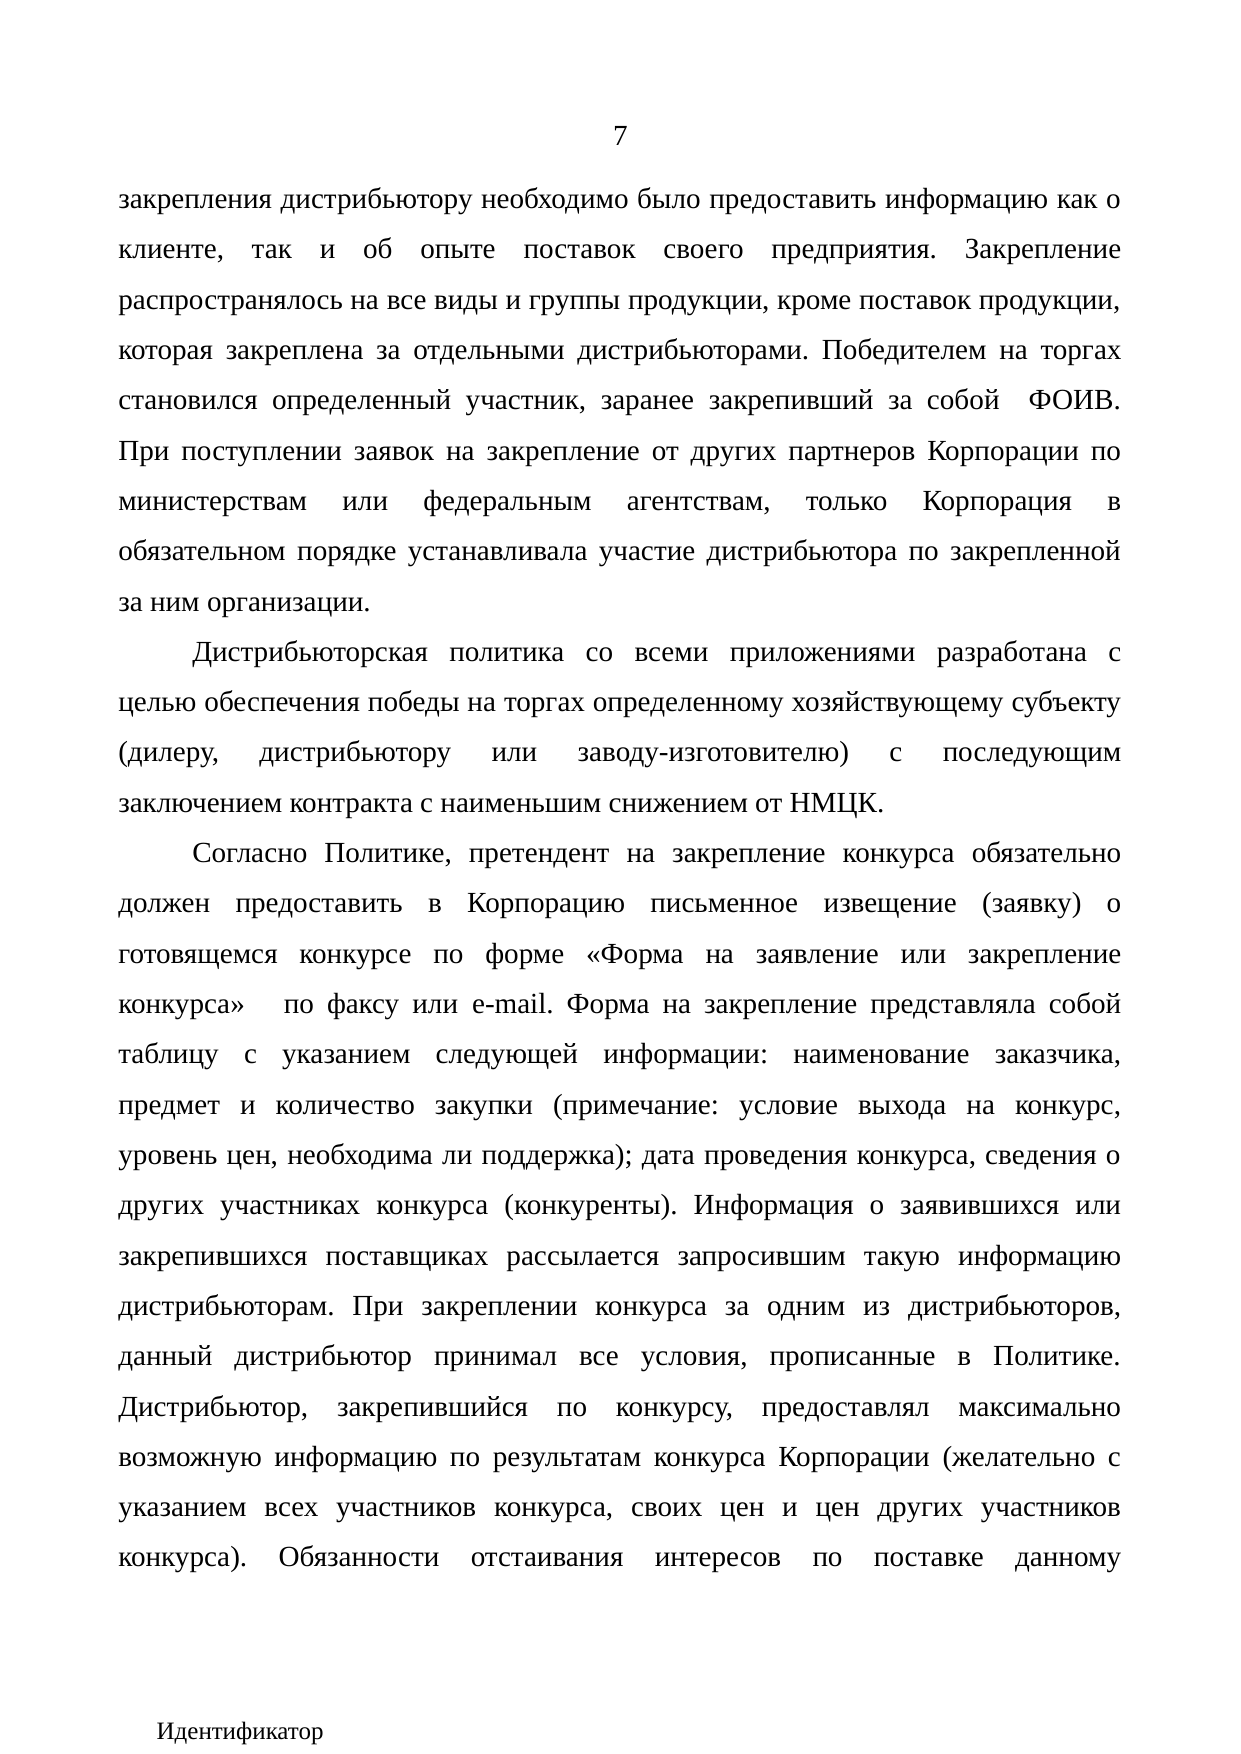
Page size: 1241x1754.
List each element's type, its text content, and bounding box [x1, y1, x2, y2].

text Согласно Политике, претендент на закрепление конкурса обязательно должен предоставить в Корпорацию письменное извещение (заявку) о готовящемся конкурсе по форме «Форма на заявление или закрепление конкурса» по факсу или e-mail. Форма на закрепление представляла собой таблицу с указанием следующей информации: наименование заказчика, предмет и количество закупки (примечание: условие выхода на конкурс, уровень цен, необходима ли поддержка); дата проведения конкурса, сведения о других участниках конкурса (конкуренты). Информация о заявившихся или закрепившихся поставщиках рассылается запросившим такую информацию дистрибьюторам. При закреплении конкурса за одним из дистрибьюторов, данный дистрибьютор принимал все условия, прописанные в Политике. Дистрибьютор, закрепившийся по конкурсу, предоставлял максимально возможную информацию по результатам конкурса Корпорации (желательно с указанием всех участников конкурса, своих цен и цен других участников конкурса). Обязанности отстаивания интересов по поставке данному [118, 835, 1122, 1573]
text закрепления дистрибьютору необходимо было предоставить информацию как о клиенте, так и об опыте поставок своего предприятия. Закрепление распространялось на все виды и группы продукции, кроме поставок продукции, которая закреплена за отдельными дистрибьюторами. Победителем на торгах становился определенный участник, заранее закрепивший за собой ФОИВ. При поступлении заявок на закрепление от других партнеров Корпорации по министерствам или федеральным агентствам, только Корпорация в обязательном порядке устанавливала участие дистрибьютора по закрепленной за ним организации. [118, 181, 1122, 617]
text Дистрибьюторская политика со всеми приложениями разработана с целью обеспечения победы на торгах определенному хозяйствующему субъекту (дилеру, дистрибьютору или заводу-изготовителю) с последующим заключением контракта с наименьшим снижением от НМЦК. [118, 634, 1122, 818]
